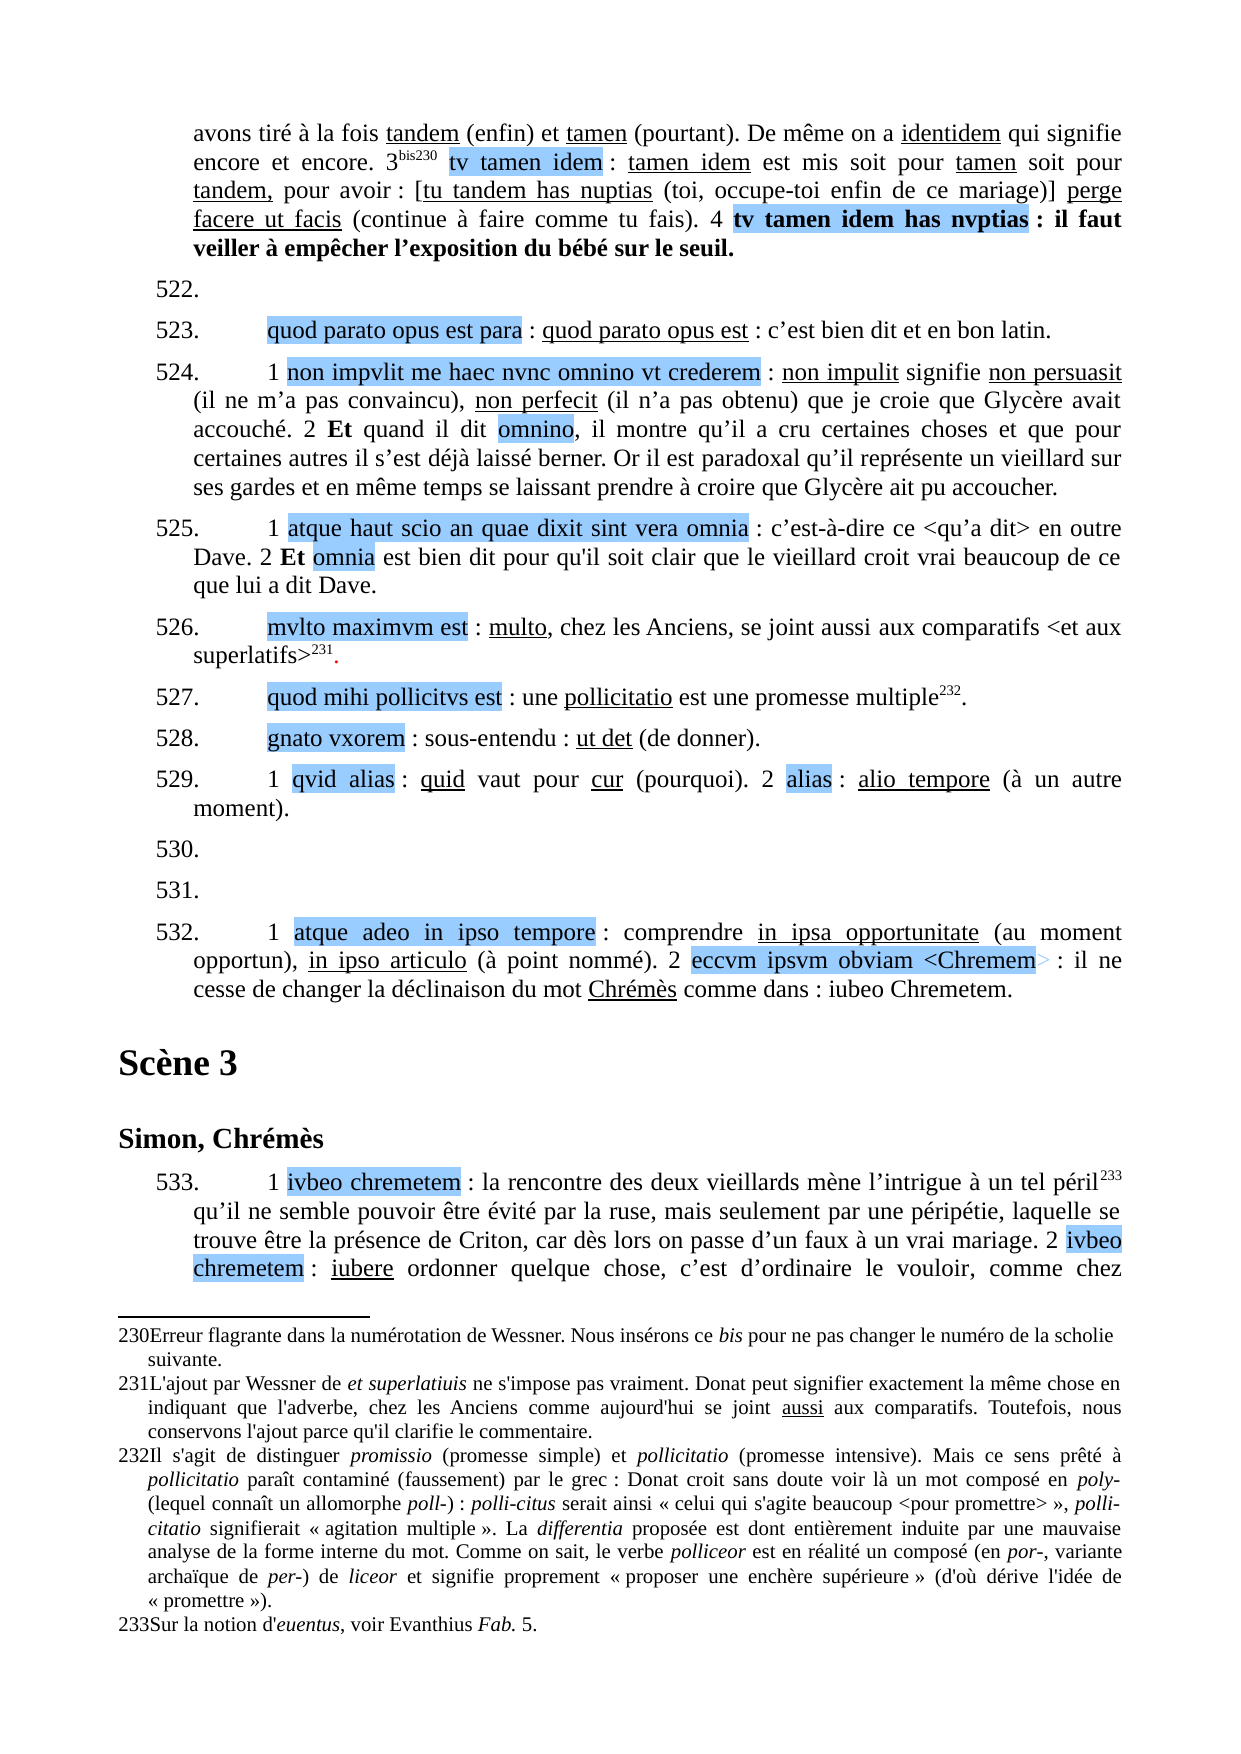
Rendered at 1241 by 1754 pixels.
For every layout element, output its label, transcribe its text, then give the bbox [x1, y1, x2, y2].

list Sur la notion d'euentus, voir Evanthius Fab. 5. [118, 1612, 1122, 1636]
subtitle Simon, Chrémès [118, 1121, 1122, 1155]
list mvlto maximvm est : multo, chez les Anciens, se joint aussi aux comparatifs <et aux superlatifs>. [156, 612, 1122, 669]
list quod mihi pollicitvs est : une pollicitatio est une promesse multiple. [156, 682, 1122, 711]
list 1 non impvlit me haec nvnc omnino vt crederem : non impulit signifie non persuasit (il ne m’a pas convaincu), non perfecit (il n’a pas obtenu) que je croie que Glycère avait accouché. 2 Et quand il dit omnino, il montre qu’il a cru certaines choses et que pour certaines autres il s’est déjà laissé berner. Or il est paradoxal qu’il représente un vieillard sur ses gardes et en même temps se laissant prendre à croire que Glycère ait pu accoucher. [156, 357, 1122, 501]
list gnato vxorem : sous-entendu : ut det (de donner). [156, 723, 1122, 752]
list 1 ivbeo chremetem : la rencontre des deux vieillards mène l’intrigue à un tel péril qu’il ne semble pouvoir être évité par la ruse, mais seulement par une péripétie, laquelle se trouve être la présence de Criton, car dès lors on passe d’un faux à un vrai mariage. 2 ivbeo chremetem : iubere ordonner quelque chose, c’est d’ordinaire le vouloir, comme chez [156, 1167, 1122, 1282]
list quod parato opus est para : quod parato opus est : c’est bien dit et en bon latin. [156, 316, 1122, 344]
subtitle Scène 3 [118, 1041, 1122, 1084]
list 1 atque adeo in ipso tempore : comprendre in ipsa opportunitate (au moment opportun), in ipso articulo (à point nommé). 2 eccvm ipsvm obviam <Chremem> : il ne cesse de changer la déclinaison du mot Chrémès comme dans : iubeo Chremetem. [156, 917, 1122, 1003]
list 1 qvid alias : quid vaut pour cur (pourquoi). 2 alias : alio tempore (à un autre moment). [156, 764, 1122, 822]
list Erreur flagrante dans la numérotation de Wessner. Nous insérons ce bis pour ne pas changer le numéro de la scholie suivante. [118, 1323, 1122, 1371]
list avons tiré à la fois tandem (enfin) et tamen (pourtant). De même on a identidem qui signifie encore et encore. 3bis tv tamen idem : tamen idem est mis soit pour tamen soit pour tandem, pour avoir : [tu tandem has nuptias (toi, occupe-toi enfin de ce mariage)] perge facere ut facis (continue à faire comme tu fais). 4 tv tamen idem has nvptias : il faut veiller à empêcher l’exposition du bébé sur le seuil. [156, 118, 1122, 262]
list Il s'agit de distinguer promissio (promesse simple) et pollicitatio (promesse intensive). Mais ce sens prêté à pollicitatio paraît contaminé (faussement) par le grec : Donat croit sans doute voir là un mot composé en poly- (lequel connaît un allomorphe poll-) : polli-citus serait ainsi « celui qui s'agite beaucoup <pour promettre> », polli-citatio signifierait « agitation multiple ». La differentia proposée est dont entièrement induite par une mauvaise analyse de la forme interne du mot. Comme on sait, le verbe polliceor est en réalité un composé (en por-, variante archaïque de per-) de liceor et signifie proprement « proposer une enchère supérieure » (d'où dérive l'idée de « promettre »). [118, 1443, 1122, 1612]
list 1 atque haut scio an quae dixit sint vera omnia : c’est-à-dire ce <qu’a dit> en outre Dave. 2 Et omnia est bien dit pour qu'il soit clair que le vieillard croit vrai beaucoup de ce que lui a dit Dave. [156, 513, 1122, 599]
list L'ajout par Wessner de et superlatiuis ne s'impose pas vraiment. Donat peut signifier exactement la même chose en indiquant que l'adverbe, chez les Anciens comme aujourd'hui se joint aussi aux comparatifs. Toutefois, nous conservons l'ajout parce qu'il clarifie le commentaire. [118, 1371, 1122, 1443]
